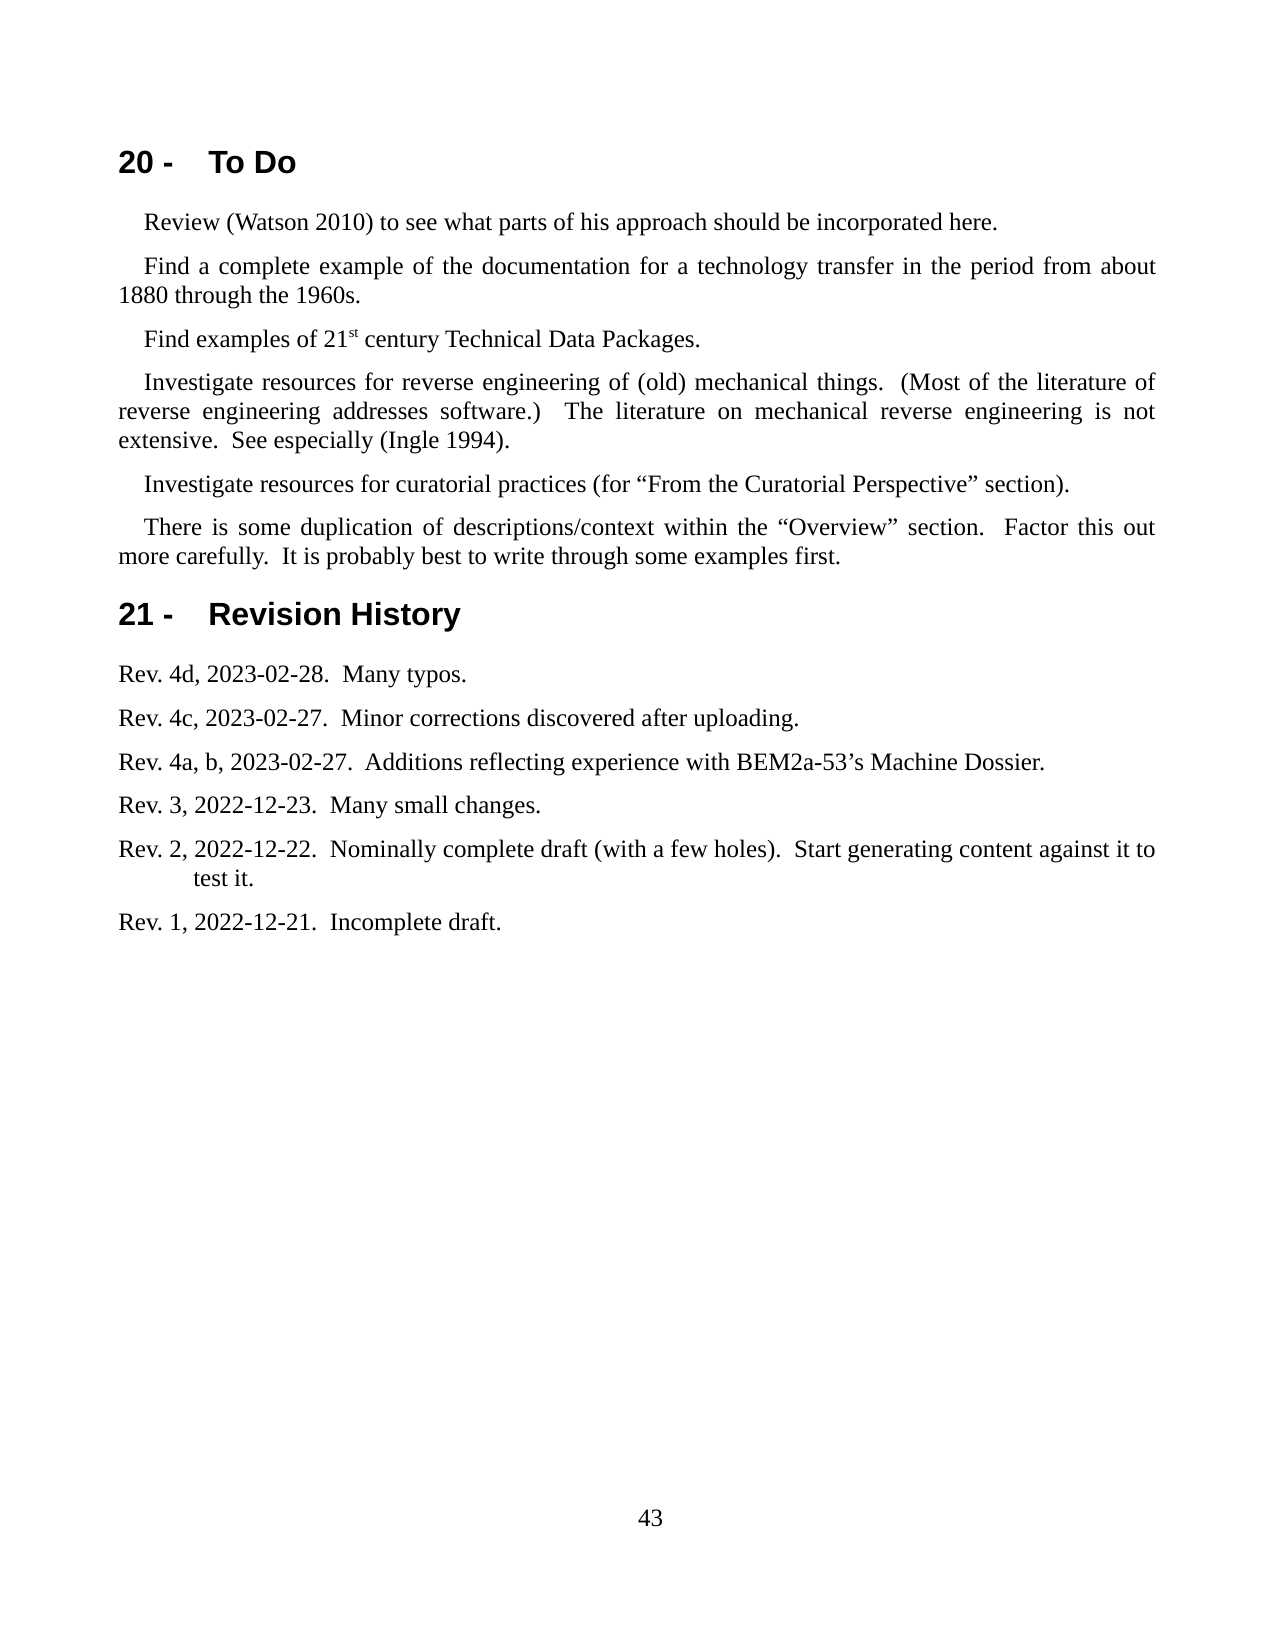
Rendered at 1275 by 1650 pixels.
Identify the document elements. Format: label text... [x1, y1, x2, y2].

text Find examples of 21st century Technical Data Packages. [118, 324, 1157, 352]
text Rev. 3, 2022-12-23. Many small changes. [118, 791, 1157, 819]
text Rev. 4c, 2023-02-27. Minor corrections discovered after uploading. [118, 703, 1157, 732]
text Rev. 2, 2022-12-22. Nominally complete draft (with a few holes). Start generating content against it to test it. [118, 834, 1157, 892]
text Rev. 4d, 2023-02-28. Many typos. [118, 659, 1157, 688]
text Rev. 1, 2022-12-21. Incomplete draft. [118, 907, 1157, 936]
text Review (Watson 2010) to see what parts of his approach should be incorporated here. [118, 207, 1157, 236]
text Rev. 4a, b, 2023-02-27. Additions reflecting experience with BEM2a-53’s Machine Dossier. [118, 747, 1157, 776]
text Find a complete example of the documentation for a technology transfer in the period from about 1880 through the 1960s. [118, 251, 1157, 309]
subtitle To Do [118, 143, 1157, 180]
text Investigate resources for curatorial practices (for “From the Curatorial Perspective” section). [118, 469, 1157, 497]
text Investigate resources for reverse engineering of (old) mechanical things. (Most of the literature of reverse engineering addresses software.) The literature on mechanical reverse engineering is not extensive. See especially (Ingle 1994). [118, 367, 1157, 454]
text There is some duplication of descriptions/context within the “Overview” section. Factor this out more carefully. It is probably best to write through some examples first. [118, 512, 1157, 570]
subtitle Revision History [118, 595, 1157, 632]
